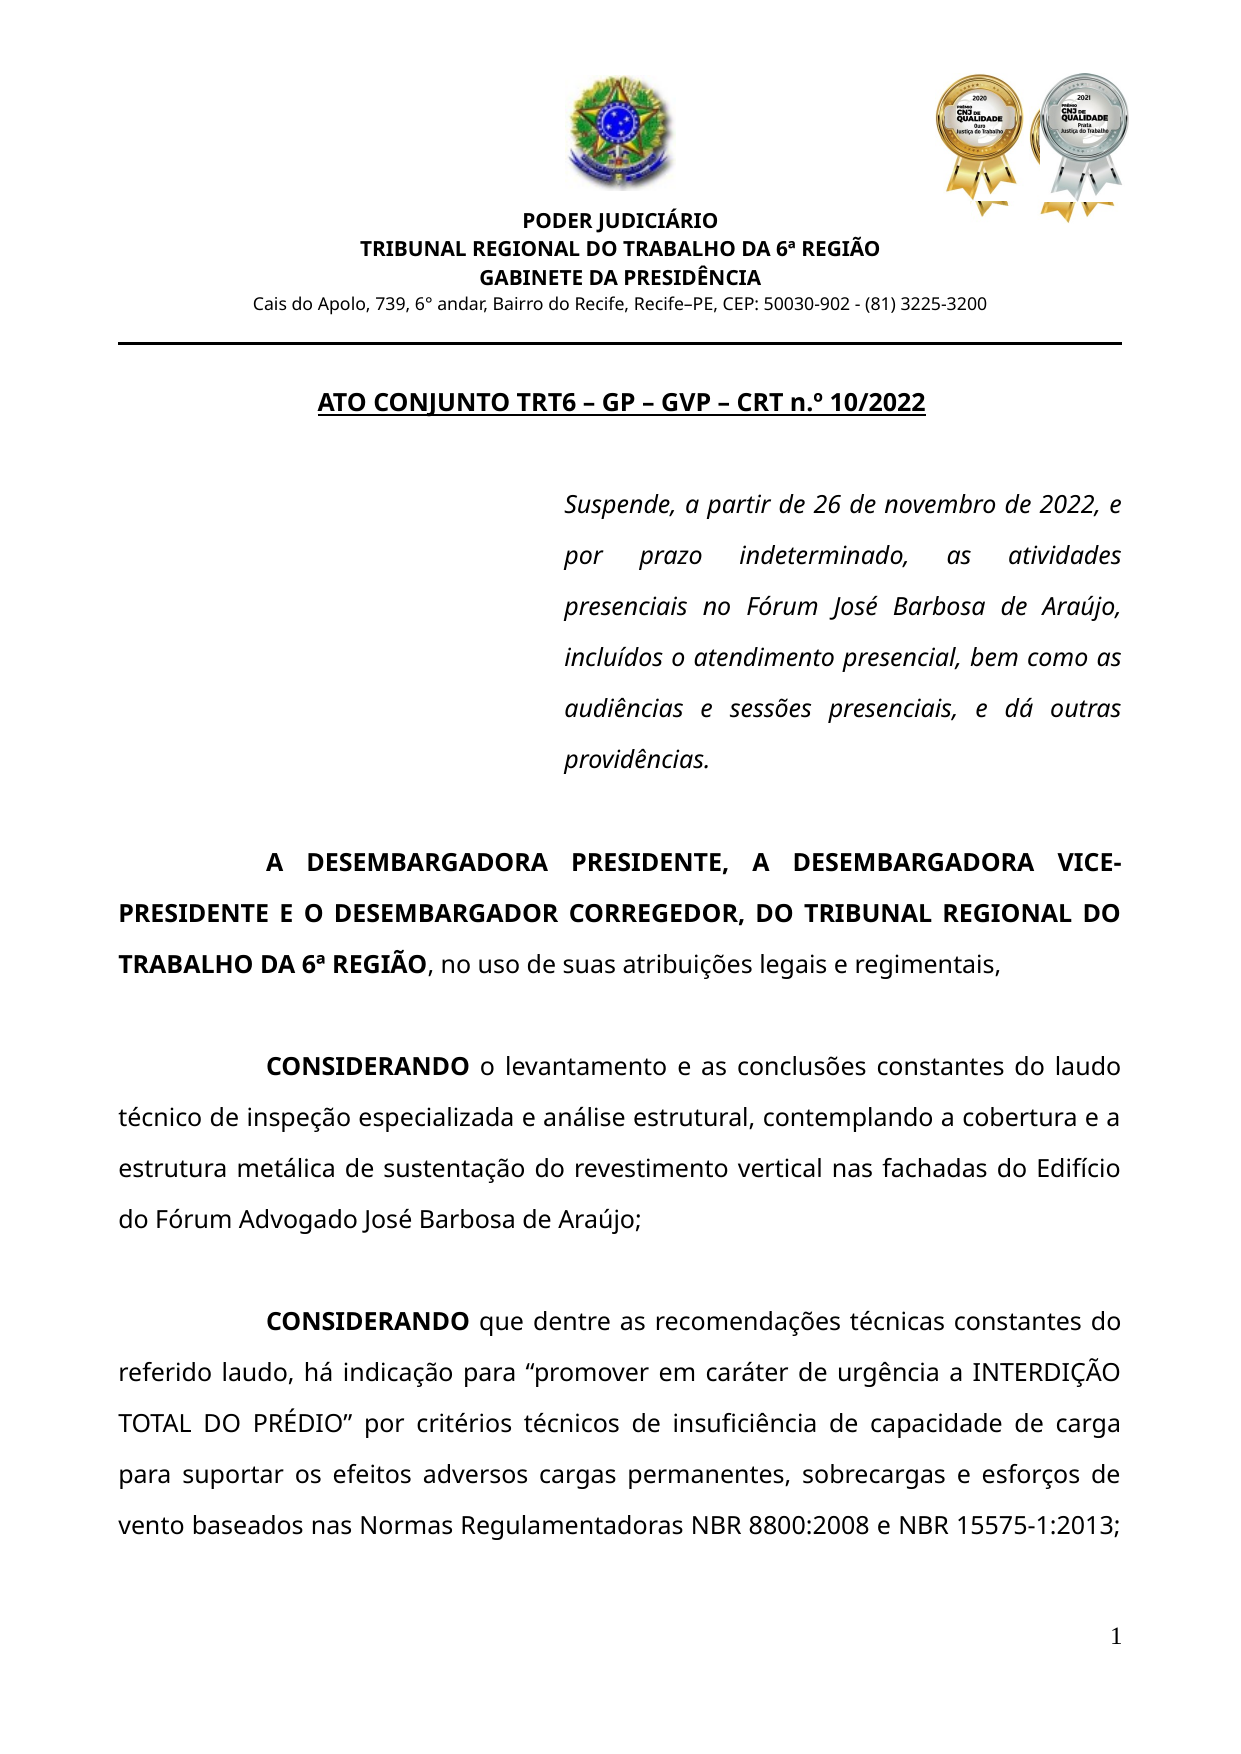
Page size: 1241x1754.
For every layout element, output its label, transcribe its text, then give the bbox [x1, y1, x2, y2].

text CONSIDERANDO o levantamento e as conclusões constantes do laudo técnico de inspeção especializada e análise estrutural, contemplando a cobertura e a estrutura metálica de sustentação do revestimento vertical nas fachadas do Edifício do Fórum Advogado José Barbosa de Araújo; [118, 1048, 1122, 1236]
text A DESEMBARGADORA PRESIDENTE, A DESEMBARGADORA VICE-PRESIDENTE E O DESEMBARGADOR CORREGEDOR, DO TRIBUNAL REGIONAL DO TRABALHO DA 6ª REGIÃO, no uso de suas atribuições legais e regimentais, [118, 844, 1122, 980]
picture [563, 74, 677, 192]
picture [1029, 73, 1129, 224]
text Suspende, a partir de 26 de novembro de 2022, e por prazo indeterminado, as atividades presenciais no Fórum José Barbosa de Araújo, incluídos o atendimento presencial, bem como as audiências e sessões presenciais, e dá outras providências. [564, 487, 1122, 776]
text ATO CONJUNTO TRT6 – GP – GVP – CRT n.º 10/2022 [118, 385, 1125, 419]
text CONSIDERANDO que dentre as recomendações técnicas constantes do referido laudo, há indicação para “promover em caráter de urgência a INTERDIÇÃO TOTAL DO PRÉDIO” por critérios técnicos de insuficiência de capacidade de carga para suportar os efeitos adversos cargas permanentes, sobrecargas e esforços de vento baseados nas Normas Regulamentadoras NBR 8800:2008 e NBR 15575-1:2013; [118, 1304, 1122, 1542]
picture [935, 73, 1024, 223]
